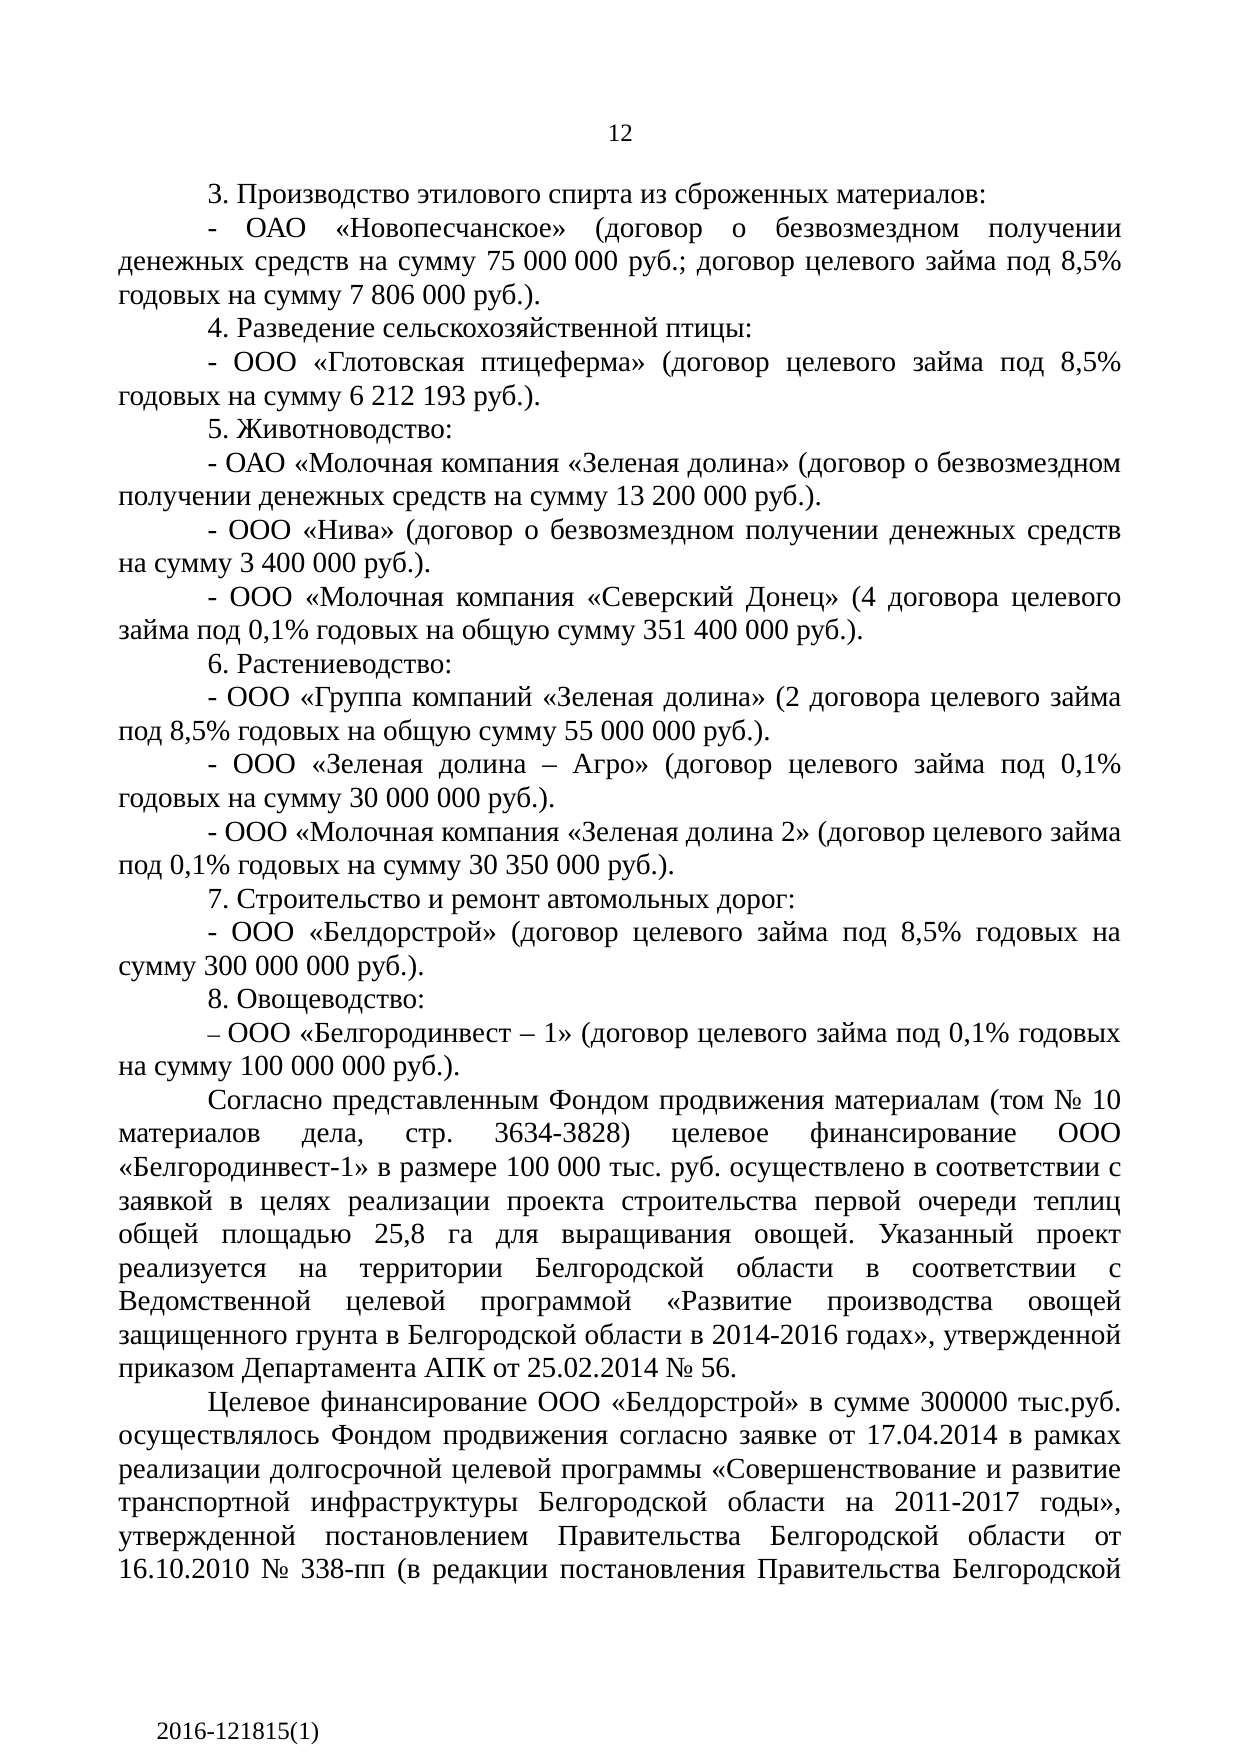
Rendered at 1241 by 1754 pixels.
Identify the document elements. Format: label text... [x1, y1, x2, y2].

text 3. Производство этилового спирта из сброженных материалов: [118, 176, 1122, 210]
text - ООО «Группа компаний «Зеленая долина» (2 договора целевого займа под 8,5% годовых на общую сумму 55 000 000 руб.). [118, 679, 1122, 747]
text Согласно представленным Фондом продвижения материалам (том № 10 материалов дела, стр. 3634-3828) целевое финансирование ООО «Белгородинвест-1» в размере 100 000 тыс. руб. осуществлено в соответствии с заявкой в целях реализации проекта строительства первой очереди теплиц общей площадью 25,8 га для выращивания овощей. Указанный проект реализуется на территории Белгородской области в соответствии с Ведомственной целевой программой «Развитие производства овощей защищенного грунта в Белгородской области в 2014-2016 годах», утвержденной приказом Департамента АПК от 25.02.2014 № 56. [118, 1082, 1122, 1384]
text - ООО «Белдорстрой» (договор целевого займа под 8,5% годовых на сумму 300 000 000 руб.). [118, 914, 1122, 981]
text 5. Животноводство: [118, 411, 1122, 445]
text 8. Овощеводство: [118, 981, 1122, 1015]
text - ООО «Нива» (договор о безвозмездном получении денежных средств на сумму 3 400 000 руб.). [118, 512, 1122, 579]
text – ООО «Белгородинвест – 1» (договор целевого займа под 0,1% годовых на сумму 100 000 000 руб.). [118, 1015, 1122, 1082]
text - ООО «Молочная компания «Северский Донец» (4 договора целевого займа под 0,1% годовых на общую сумму 351 400 000 руб.). [118, 579, 1122, 646]
text - ООО «Зеленая долина – Агро» (договор целевого займа под 0,1% годовых на сумму 30 000 000 руб.). [118, 747, 1122, 814]
text - ОАО «Новопесчанское» (договор о безвозмездном получении денежных средств на сумму 75 000 000 руб.; договор целевого займа под 8,5% годовых на сумму 7 806 000 руб.). [118, 210, 1122, 311]
text 6. Растениеводство: [118, 646, 1122, 679]
text Целевое финансирование ООО «Белдорстрой» в сумме 300000 тыс.руб. осуществлялось Фондом продвижения согласно заявке от 17.04.2014 в рамках реализации долгосрочной целевой программы «Совершенствование и развитие транспортной инфраструктуры Белгородской области на 2011-2017 годы», утвержденной постановлением Правительства Белгородской области от 16.10.2010 № 338-пп (в редакции постановления Правительства Белгородской [118, 1384, 1122, 1585]
text - ОАО «Молочная компания «Зеленая долина» (договор о безвозмездном получении денежных средств на сумму 13 200 000 руб.). [118, 445, 1122, 512]
text - ООО «Молочная компания «Зеленая долина 2» (договор целевого займа под 0,1% годовых на сумму 30 350 000 руб.). [118, 814, 1122, 881]
text 7. Строительство и ремонт автомольных дорог: [118, 881, 1122, 914]
text 4. Разведение сельскохозяйственной птицы: [118, 311, 1122, 344]
text - ООО «Глотовская птицеферма» (договор целевого займа под 8,5% годовых на сумму 6 212 193 руб.). [118, 344, 1122, 411]
